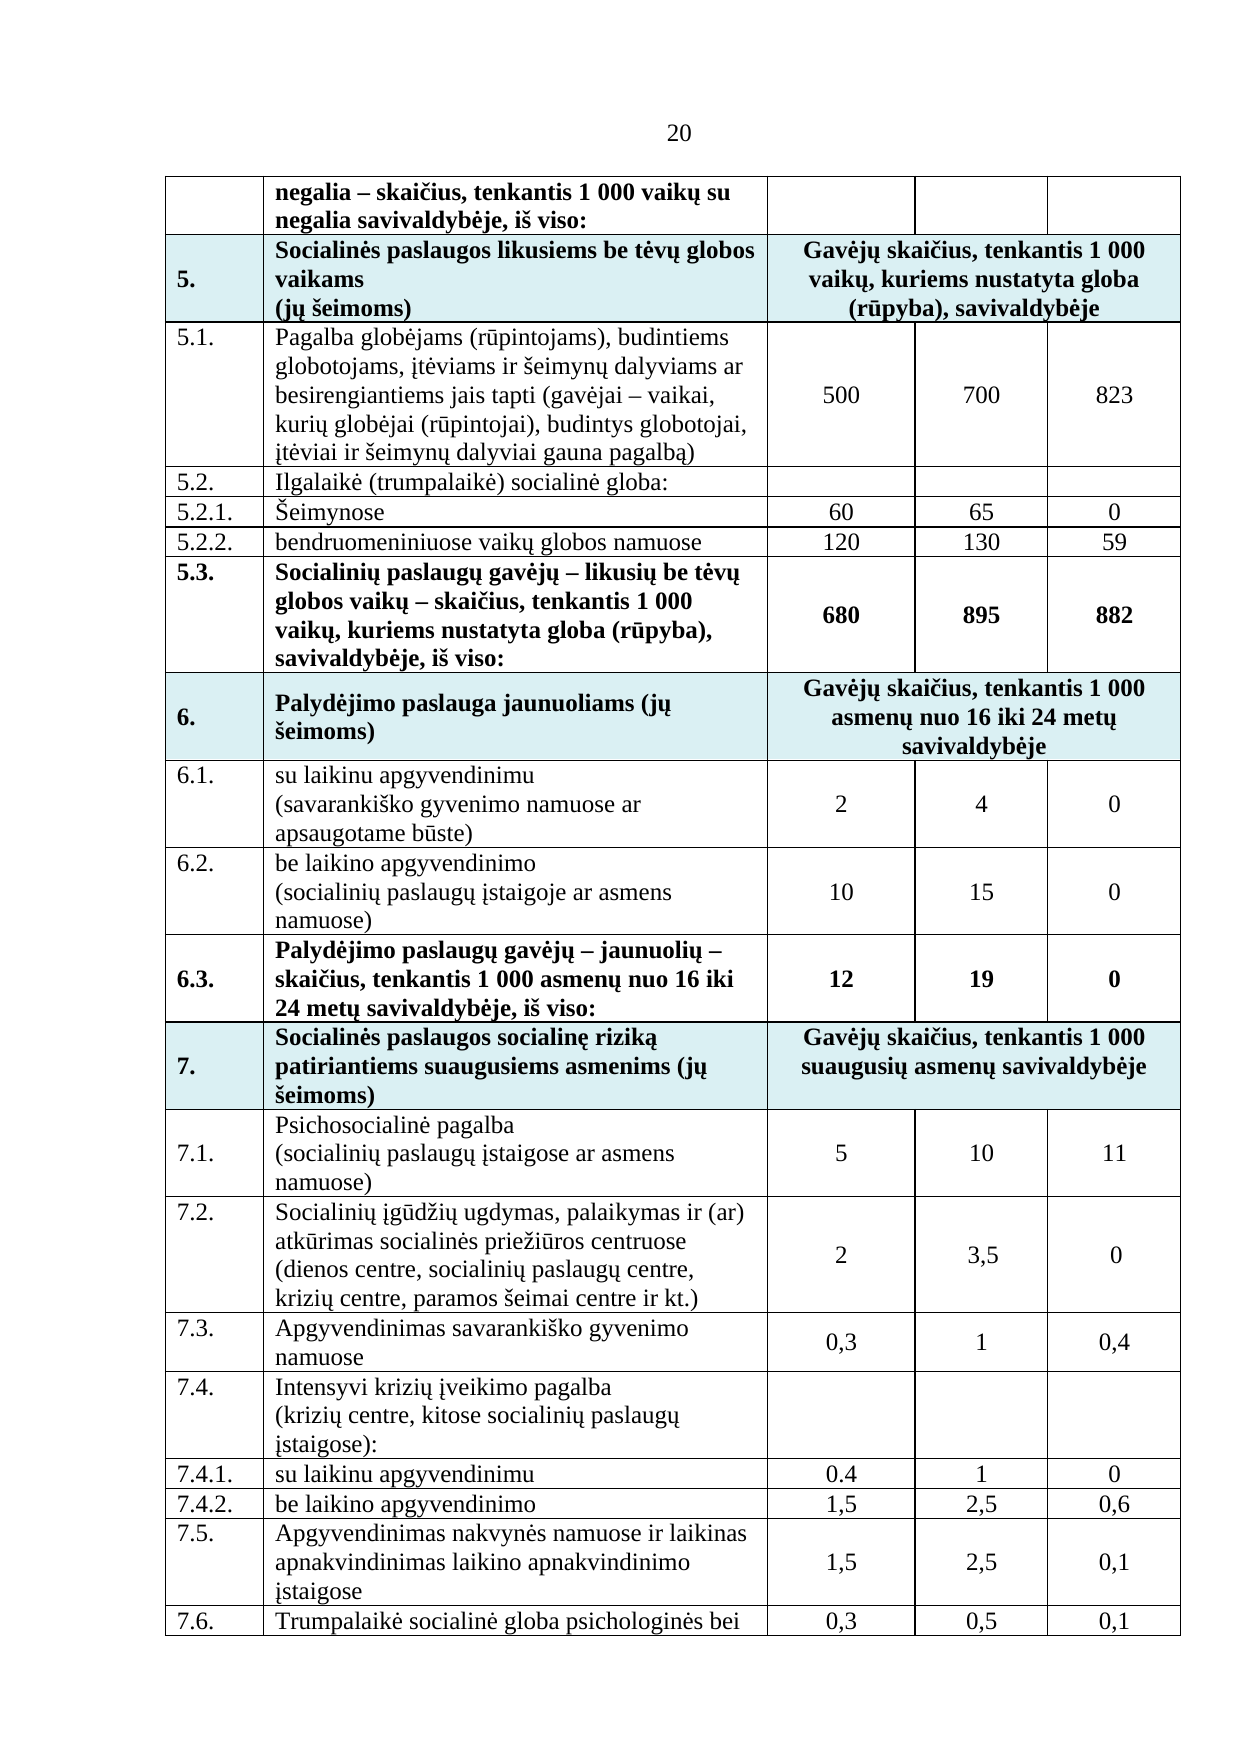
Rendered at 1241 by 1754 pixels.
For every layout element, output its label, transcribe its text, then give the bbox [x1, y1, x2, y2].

table_cell 7. [166, 1023, 263, 1109]
table_cell su laikinu apgyvendinimu [264, 1459, 767, 1488]
table_cell 680 [768, 557, 914, 672]
table_cell 2,5 [916, 1519, 1047, 1605]
table_cell [1048, 1372, 1180, 1458]
table_cell su laikinu apgyvendinimu (savarankiško gyvenimo namuose ar apsaugotame būste) [264, 761, 767, 847]
table_cell 19 [916, 935, 1047, 1021]
table_cell 0 [1048, 1197, 1180, 1312]
table_cell 1 [916, 1313, 1047, 1371]
table_cell 130 [916, 528, 1047, 556]
table_cell 500 [768, 323, 914, 466]
table_cell 2,5 [916, 1489, 1047, 1517]
table_cell 0,4 [1048, 1313, 1180, 1371]
table_cell 0,1 [1048, 1519, 1180, 1605]
table_cell Šeimynose [264, 497, 767, 526]
table_cell 0 [1048, 935, 1180, 1021]
table_cell 0 [1048, 1459, 1180, 1488]
table_cell 6.2. [166, 848, 263, 934]
table_cell 4 [916, 761, 1047, 847]
table_cell 0,5 [916, 1606, 1047, 1634]
table_cell 7.3. [166, 1313, 263, 1371]
table_cell 2 [768, 761, 914, 847]
table_cell 7.6. [166, 1606, 263, 1634]
table_cell 3,5 [916, 1197, 1047, 1312]
table_cell 11 [1048, 1110, 1180, 1196]
table_cell Gavėjų skaičius, tenkantis 1 000 asmenų nuo 16 iki 24 metų savivaldybėje [768, 673, 1180, 759]
table_cell Palydėjimo paslauga jaunuoliams (jų šeimoms) [264, 673, 767, 759]
table_cell [1048, 467, 1180, 496]
table_cell [1048, 177, 1180, 234]
table_cell [768, 467, 914, 496]
table_cell 0,6 [1048, 1489, 1180, 1517]
table_cell 1,5 [768, 1489, 914, 1517]
table_cell Gavėjų skaičius, tenkantis 1 000 suaugusių asmenų savivaldybėje [768, 1023, 1180, 1109]
table_cell [916, 177, 1047, 234]
table_cell 60 [768, 497, 914, 526]
table_cell negalia – skaičius, tenkantis 1 000 vaikų su negalia savivaldybėje, iš viso: [264, 177, 767, 234]
table_cell 120 [768, 528, 914, 556]
table_cell Palydėjimo paslaugų gavėjų – jaunuolių – skaičius, tenkantis 1 000 asmenų nuo 16 iki 24 metų savivaldybėje, iš viso: [264, 935, 767, 1021]
table_cell [916, 1372, 1047, 1458]
table_cell [166, 177, 263, 234]
table_cell Socialinių įgūdžių ugdymas, palaikymas ir (ar) atkūrimas socialinės priežiūros centruose (dienos centre, socialinių paslaugų centre, krizių centre, paramos šeimai centre ir kt.) [264, 1197, 767, 1312]
table_cell Gavėjų skaičius, tenkantis 1 000 vaikų, kuriems nustatyta globa (rūpyba), savivaldybėje [768, 235, 1180, 321]
table_cell [768, 177, 914, 234]
table_cell 0.4 [768, 1459, 914, 1488]
table_cell 1 [916, 1459, 1047, 1488]
table_cell Socialinės paslaugos socialinę riziką patiriantiems suaugusiems asmenims (jų šeimoms) [264, 1023, 767, 1109]
table_cell 700 [916, 323, 1047, 466]
table_cell Apgyvendinimas nakvynės namuose ir laikinas apnakvindinimas laikino apnakvindinimo įstaigose [264, 1519, 767, 1605]
table_cell Socialinių paslaugų gavėjų – likusių be tėvų globos vaikų – skaičius, tenkantis 1 000 vaikų, kuriems nustatyta globa (rūpyba), savivaldybėje, iš viso: [264, 557, 767, 672]
table_cell Ilgalaikė (trumpalaikė) socialinė globa: [264, 467, 767, 496]
table_cell 823 [1048, 323, 1180, 466]
table_cell 65 [916, 497, 1047, 526]
table_cell 5. [166, 235, 263, 321]
table_cell 0,3 [768, 1606, 914, 1634]
table_cell 7.4.1. [166, 1459, 263, 1488]
table_cell 10 [768, 848, 914, 934]
table_cell 0 [1048, 761, 1180, 847]
table_cell 6.1. [166, 761, 263, 847]
table_cell 5 [768, 1110, 914, 1196]
table_cell bendruomeniniuose vaikų globos namuose [264, 528, 767, 556]
table_cell 7.4.2. [166, 1489, 263, 1517]
table_cell 5.1. [166, 323, 263, 466]
table_cell 882 [1048, 557, 1180, 672]
table_cell be laikino apgyvendinimo (socialinių paslaugų įstaigoje ar asmens namuose) [264, 848, 767, 934]
table_cell Psichosocialinė pagalba (socialinių paslaugų įstaigose ar asmens namuose) [264, 1110, 767, 1196]
table_cell 5.2. [166, 467, 263, 496]
table_cell 0,3 [768, 1313, 914, 1371]
table_cell 5.2.2. [166, 528, 263, 556]
table_cell 895 [916, 557, 1047, 672]
table_cell 7.1. [166, 1110, 263, 1196]
table_cell 7.4. [166, 1372, 263, 1458]
table_cell 6. [166, 673, 263, 759]
table_cell 1,5 [768, 1519, 914, 1605]
table_cell Intensyvi krizių įveikimo pagalba (krizių centre, kitose socialinių paslaugų įstaigose): [264, 1372, 767, 1458]
table_cell 59 [1048, 528, 1180, 556]
table_cell 7.5. [166, 1519, 263, 1605]
table_cell 2 [768, 1197, 914, 1312]
table_cell 5.2.1. [166, 497, 263, 526]
table_cell 7.2. [166, 1197, 263, 1312]
table_cell Apgyvendinimas savarankiško gyvenimo namuose [264, 1313, 767, 1371]
table_cell 0 [1048, 848, 1180, 934]
table_cell 10 [916, 1110, 1047, 1196]
table_cell 0,1 [1048, 1606, 1180, 1634]
table_cell 0 [1048, 497, 1180, 526]
table_cell Pagalba globėjams (rūpintojams), budintiems globotojams, įtėviams ir šeimynų dalyviams ar besirengiantiems jais tapti (gavėjai – vaikai, kurių globėjai (rūpintojai), budintys globotojai, įtėviai ir šeimynų dalyviai gauna pagalbą) [264, 323, 767, 466]
table_cell 12 [768, 935, 914, 1021]
table_cell Socialinės paslaugos likusiems be tėvų globos vaikams (jų šeimoms) [264, 235, 767, 321]
table_cell 5.3. [166, 557, 263, 672]
table_cell be laikino apgyvendinimo [264, 1489, 767, 1517]
table_cell Trumpalaikė socialinė globa psichologinės bei [264, 1606, 767, 1634]
table_cell [768, 1372, 914, 1458]
table_cell [916, 467, 1047, 496]
table_cell 6.3. [166, 935, 263, 1021]
table_cell 15 [916, 848, 1047, 934]
